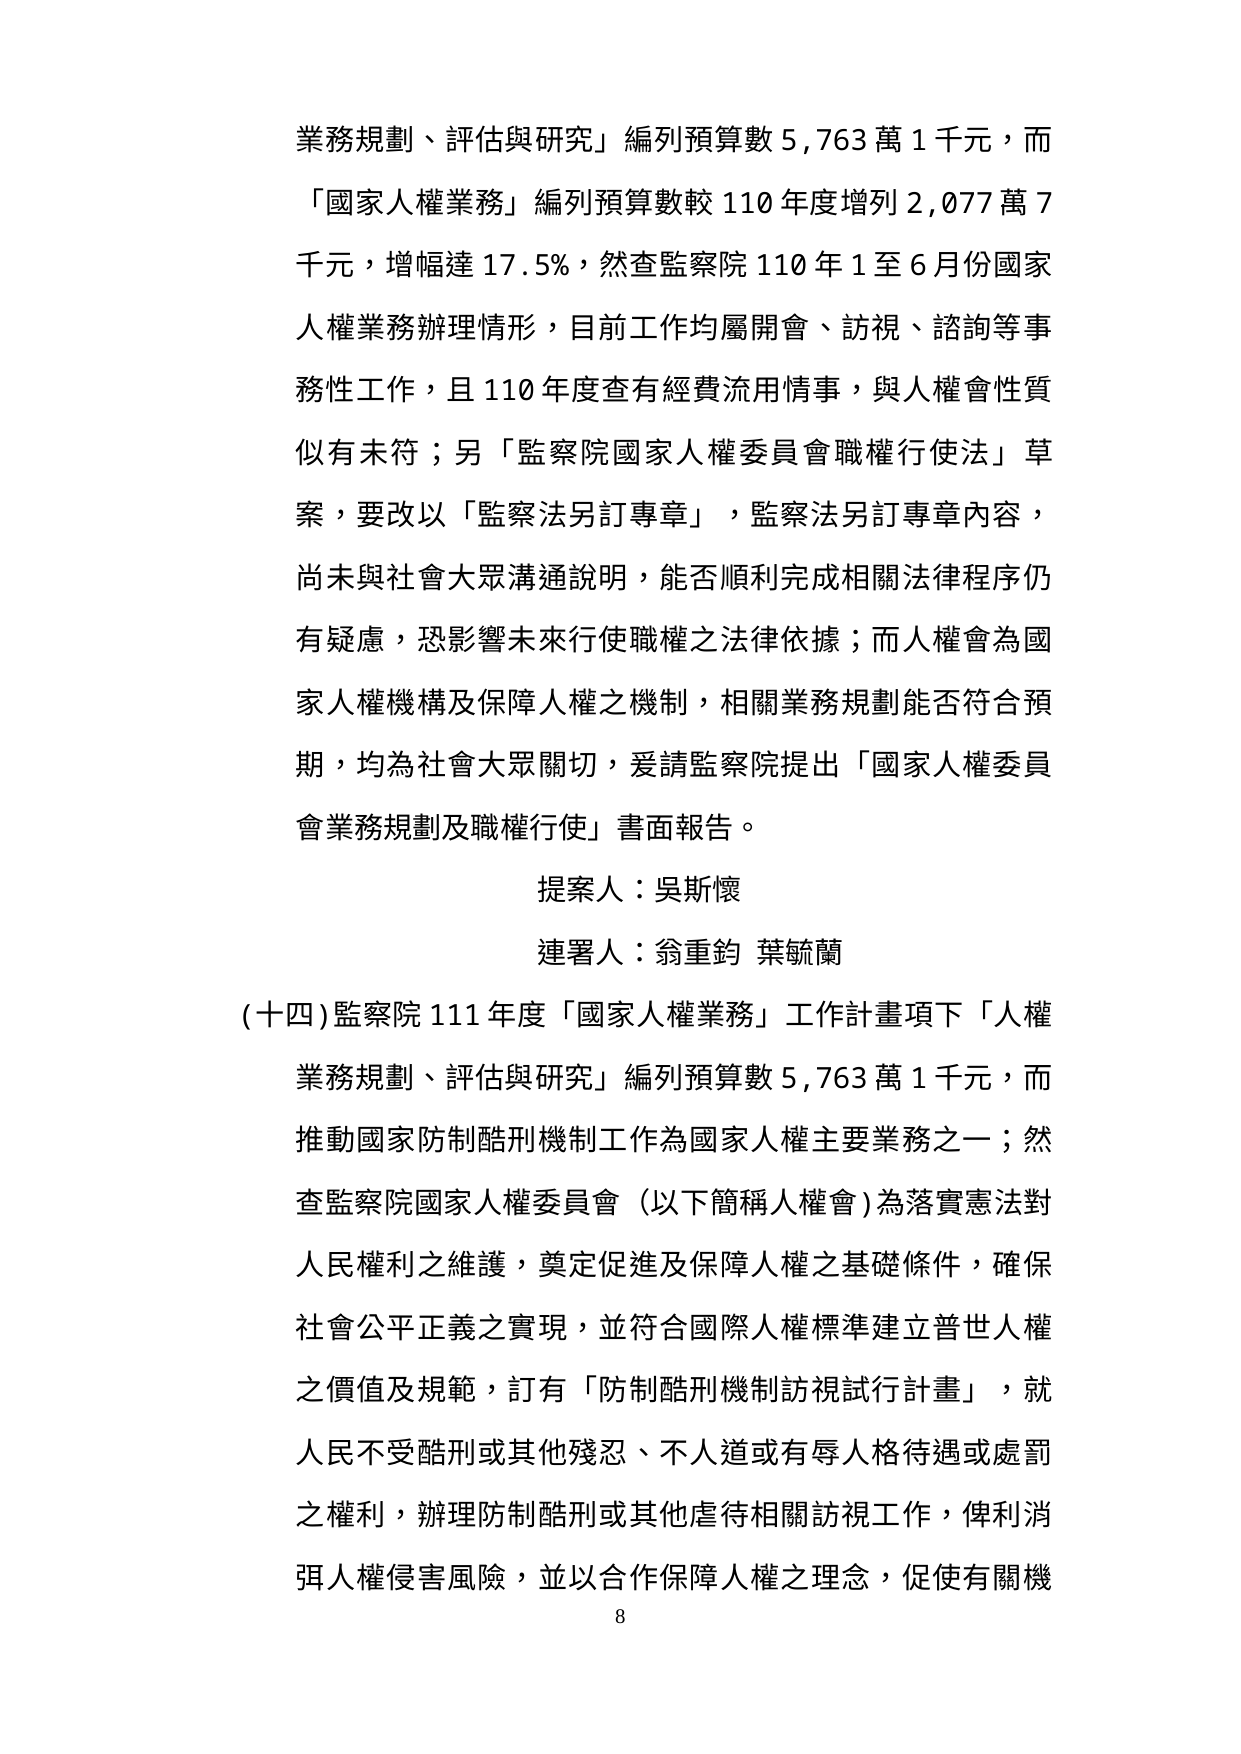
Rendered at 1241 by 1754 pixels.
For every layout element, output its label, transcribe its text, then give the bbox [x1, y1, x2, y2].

text 提案人：吳斯懷 [537, 846, 1053, 909]
text 業務規劃、評估與研究」編列預算數5,763萬1千元，而「國家人權業務」編列預算數較110年度增列2,077萬7千元，增幅達17.5%，然查監察院110年1至6月份國家人權業務辦理情形，目前工作均屬開會、訪視、諮詢等事務性工作，且110年度查有經費流用情事，與人權會性質似有未符；另「監察院國家人權委員會職權行使法」草案，要改以「監察法另訂專章」，監察法另訂專章內容，尚未與社會大眾溝通說明，能否順利完成相關法律程序仍有疑慮，恐影響未來行使職權之法律依據；而人權會為國家人權機構及保障人權之機制，相關業務規劃能否符合預期，均為社會大眾關切，爰請監察院提出「國家人權委員會業務規劃及職權行使」書面報告。 [237, 96, 1053, 846]
text (十四)監察院111年度「國家人權業務」工作計畫項下「人權業務規劃、評估與研究」編列預算數5,763萬1千元，而推動國家防制酷刑機制工作為國家人權主要業務之一；然查監察院國家人權委員會（以下簡稱人權會)為落實憲法對人民權利之維護，奠定促進及保障人權之基礎條件，確保社會公平正義之實現，並符合國際人權標準建立普世人權之價值及規範，訂有「防制酷刑機制訪視試行計畫」，就人民不受酷刑或其他殘忍、不人道或有辱人格待遇或處罰之權利，辦理防制酷刑或其他虐待相關訪視工作，俾利消弭人權侵害風險，並以合作保障人權之理念，促使有關機 [237, 971, 1053, 1596]
text 連署人：翁重鈞 葉毓蘭 [537, 909, 1053, 971]
